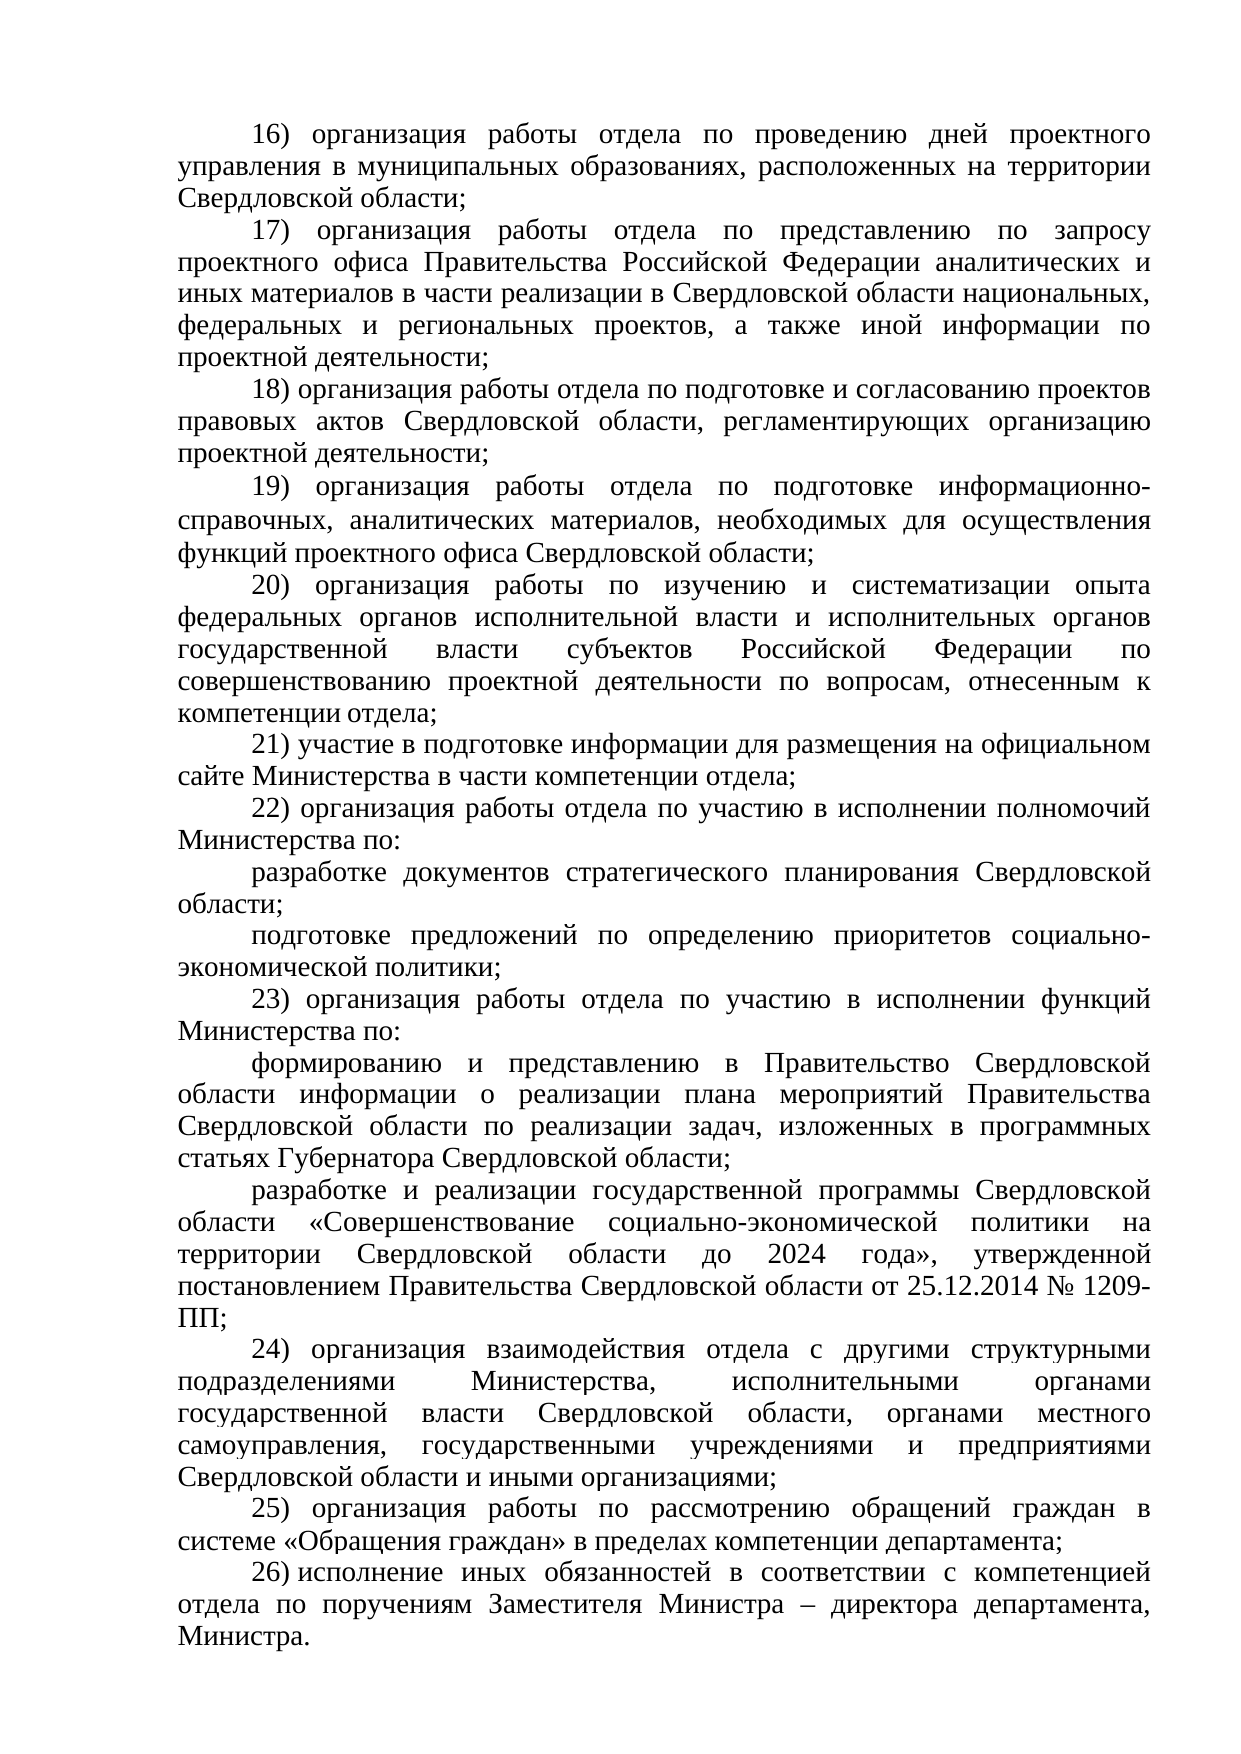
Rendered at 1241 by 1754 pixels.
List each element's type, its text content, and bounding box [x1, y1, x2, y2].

text 18) организация работы отдела по подготовке и согласованию проектов правовых актов Свердловской области, регламентирующих организацию проектной деятельности; [177, 373, 1152, 468]
text 25) организация работы по рассмотрению обращений граждан в системе «Обращения граждан» в пределах компетенции департамента; [177, 1492, 1152, 1556]
text разработке документов стратегического планирования Свердловской области; [177, 856, 1152, 919]
text разработке и реализации государственной программы Свердловской области «Совершенствование социально-экономической политики на территории Свердловской области до 2024 года», утвержденной постановлением Правительства Свердловской области от 25.12.2014 № 1209-ПП; [177, 1174, 1152, 1333]
text 16) организация работы отдела по проведению дней проектного управления в муниципальных образованиях, расположенных на территории Свердловской области; [177, 118, 1152, 214]
text подготовке предложений по определению приоритетов социально-экономической политики; [177, 919, 1152, 983]
text 26) исполнение иных обязанностей в соответствии с компетенцией отдела по поручениям Заместителя Министра – директора департамента, Министра. [177, 1556, 297, 1586]
text 26) исполнение иных обязанностей в соответствии с компетенцией отдела по поручениям Заместителя Министра – директора департамента, Министра. [311, 1620, 1152, 1652]
text 20) организация работы по изучению и систематизации опыта федеральных органов исполнительной власти и исполнительных органов государственной власти субъектов Российской Федерации по совершенствованию проектной деятельности по вопросам, отнесенным к компетенции отдела; [177, 569, 1152, 728]
text формированию и представлению в Правительство Свердловской области информации о реализации плана мероприятий Правительства Свердловской области по реализации задач, изложенных в программных статьях Губернатора Свердловской области; [177, 1047, 1152, 1174]
text 19) организация работы отдела по подготовке информационно-справочных, аналитических материалов, необходимых для осуществления функций проектного офиса Свердловской области; [177, 468, 1152, 569]
text 24) организация взаимодействия отдела с другими структурными подразделениями Министерства, исполнительными органами государственной власти Свердловской области, органами местного самоуправления, государственными учреждениями и предприятиями Свердловской области и иными организациями; [777, 1461, 1152, 1492]
text 21) участие в подготовке информации для размещения на официальном сайте Министерства в части компетенции отдела; [177, 728, 1152, 792]
text 22) организация работы отдела по участию в исполнении полномочий Министерства по: [177, 792, 1152, 856]
text 17) организация работы отдела по представлению по запросу проектного офиса Правительства Российской Федерации аналитических и иных материалов в части реализации в Свердловской области национальных, федеральных и региональных проектов, а также иной информации по проектной деятельности; [177, 214, 1152, 373]
text 23) организация работы отдела по участию в исполнении функций Министерства по: [177, 983, 1152, 1047]
